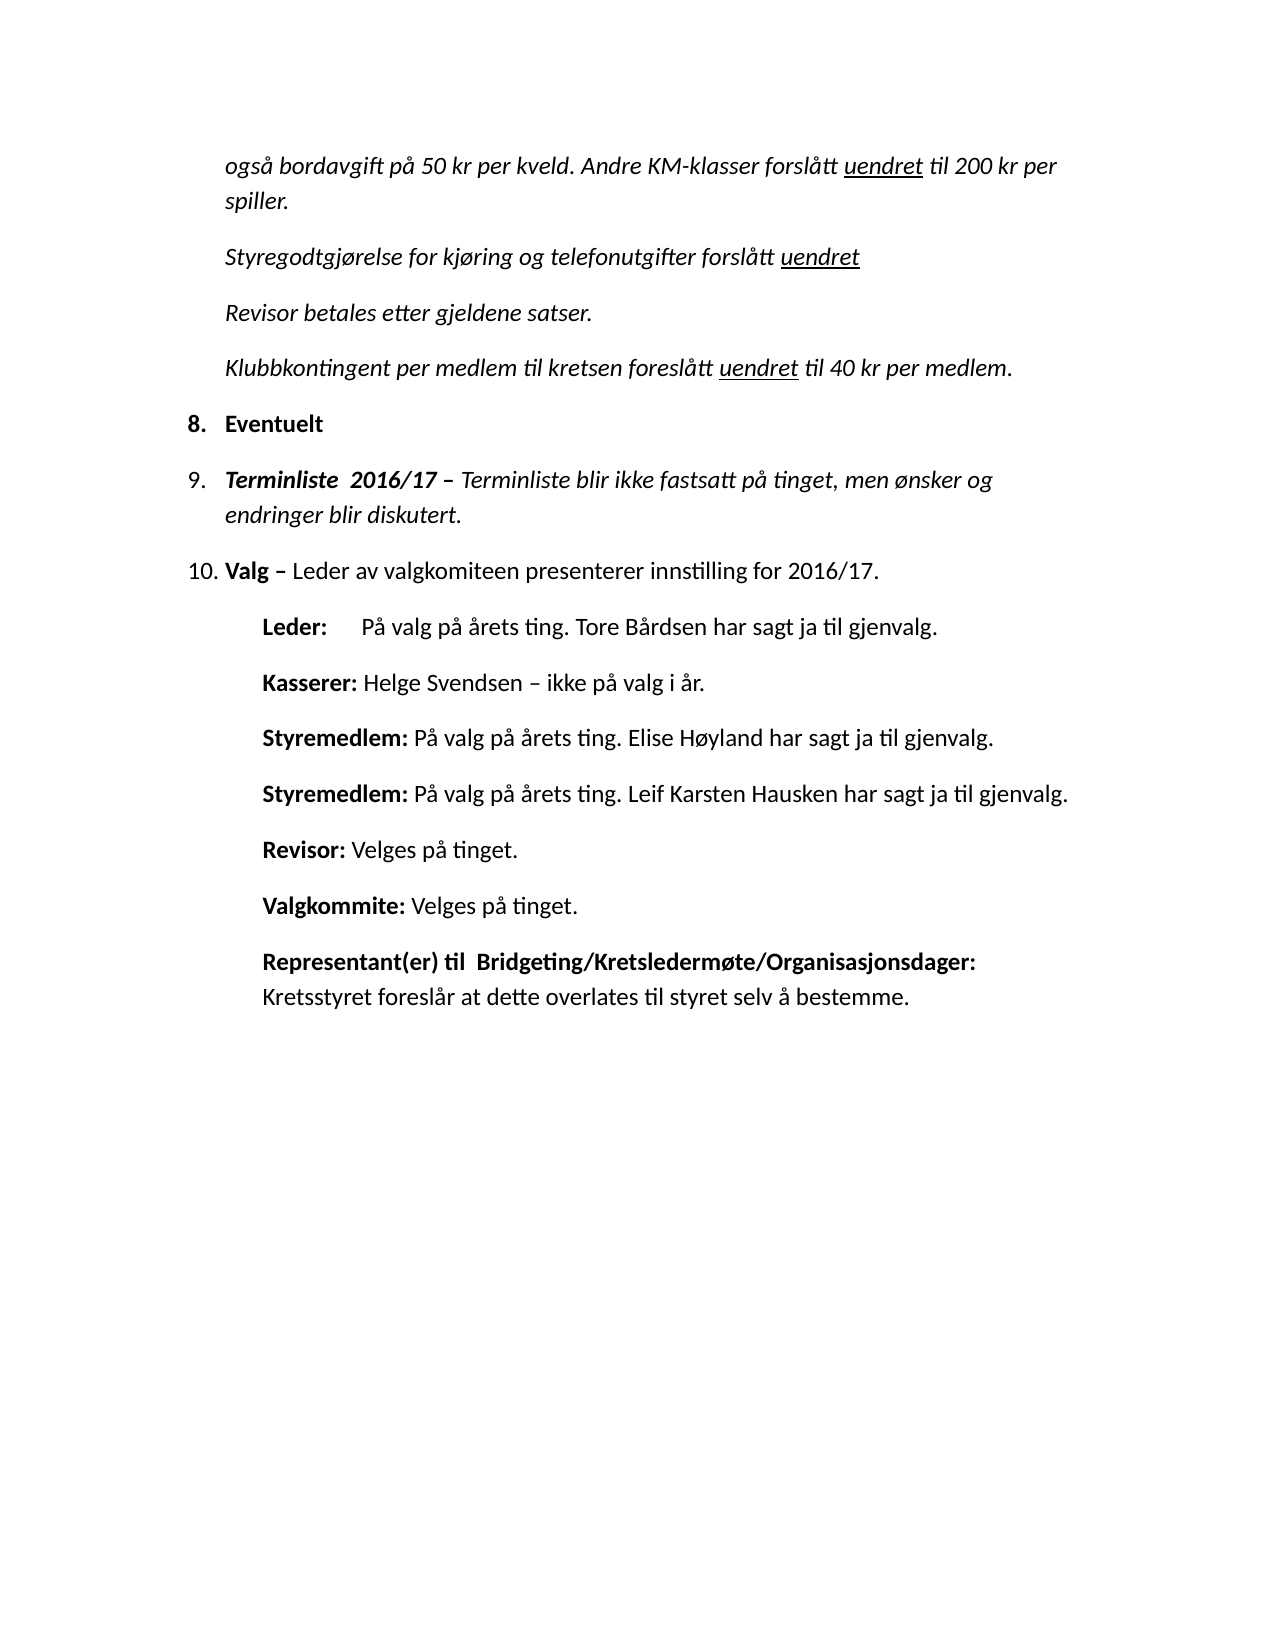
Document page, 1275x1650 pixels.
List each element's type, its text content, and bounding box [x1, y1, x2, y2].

text Representant(er) til Bridgeting/Kretsledermøte/Organisasjonsdager: Kretsstyret foreslår at dette overlates til styret selv å bestemme. [262, 946, 1087, 1011]
text Styremedlem: På valg på årets ting. Leif Karsten Hausken har sagt ja til gjenvalg. [225, 778, 1087, 809]
text Styremedlem: På valg på årets ting. Elise Høyland har sagt ja til gjenvalg. [225, 722, 1087, 753]
text Valgkommite: Velges på tinget. [225, 890, 1087, 921]
text Revisor: Velges på tinget. [225, 834, 1087, 865]
text Leder: På valg på årets ting. Tore Bårdsen har sagt ja til gjenvalg. [225, 611, 1087, 641]
text Revisor betales etter gjeldene satser. [225, 297, 1087, 327]
list Eventuelt [187, 408, 1087, 439]
text Klubbkontingent per medlem til kretsen foreslått uendret til 40 kr per medlem. [225, 352, 1087, 383]
text Styregodtgjørelse for kjøring og telefonutgifter forslått uendret [225, 241, 1087, 271]
list Valg – Leder av valgkomiteen presenterer innstilling for 2016/17. [187, 555, 1087, 586]
text også bordavgift på 50 kr per kveld. Andre KM-klasser forslått uendret til 200 kr per spiller. [225, 150, 1087, 216]
text Kasserer: Helge Svendsen – ikke på valg i år. [225, 667, 1087, 697]
list Terminliste 2016/17 – Terminliste blir ikke fastsatt på tinget, men ønsker og endringer blir diskutert. [187, 464, 1087, 530]
